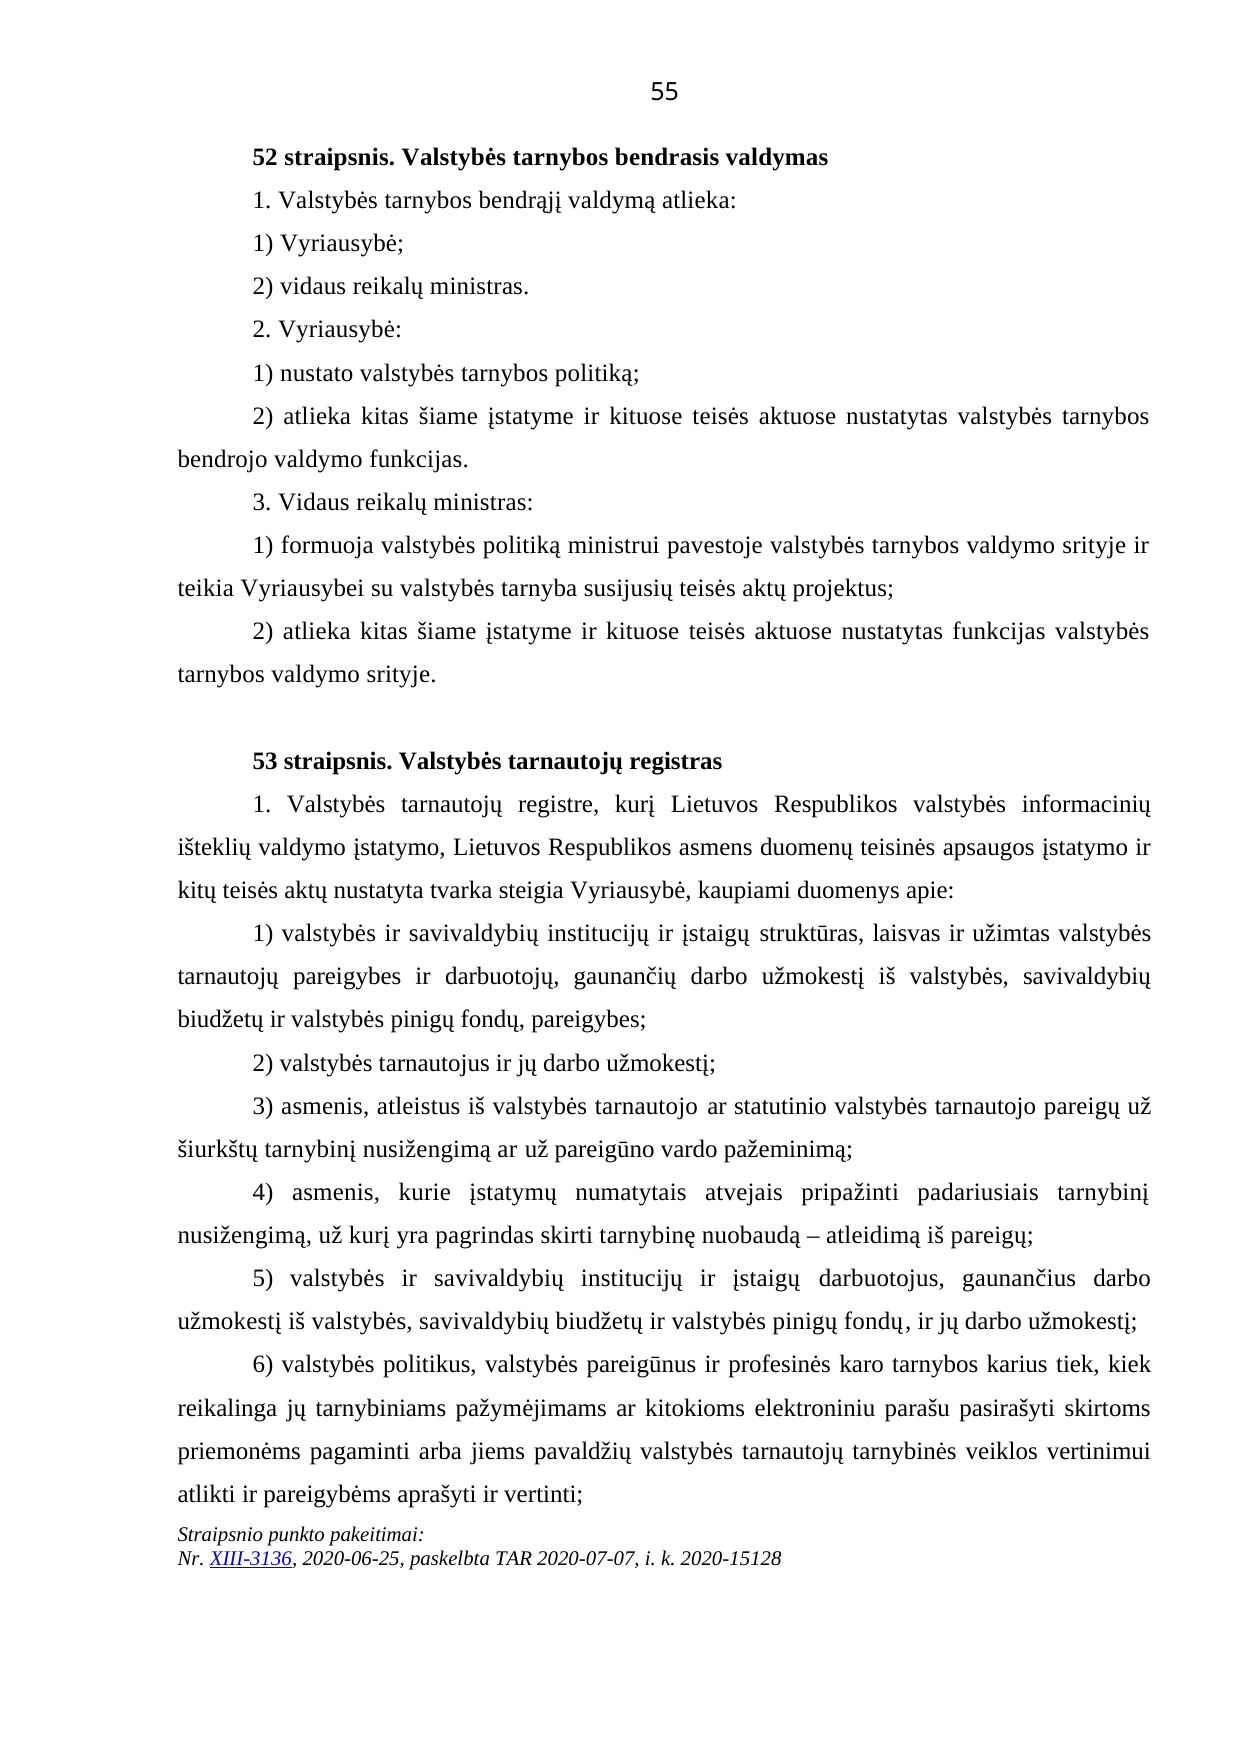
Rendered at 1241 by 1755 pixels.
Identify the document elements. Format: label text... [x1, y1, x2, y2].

text 2) valstybės tarnautojus ir jų darbo užmokestį; [177, 1048, 1152, 1076]
text 5) valstybės ir savivaldybių institucijų ir įstaigų darbuotojus, gaunančius darbo užmokestį iš valstybės, savivaldybių biudžetų ir valstybės pinigų fondų, ir jų darbo užmokestį; [177, 1263, 1152, 1335]
text 1. Valstybės tarnybos bendrąjį valdymą atlieka: [177, 185, 1152, 214]
text 6) valstybės politikus, valstybės pareigūnus ir profesinės karo tarnybos karius tiek, kiek reikalinga jų tarnybiniams pažymėjimams ar kitokioms elektroniniu parašu pasirašyti skirtoms priemonėms pagaminti arba jiems pavaldžių valstybės tarnautojų tarnybinės veiklos vertinimui atlikti ir pareigybėms aprašyti ir vertinti; [177, 1349, 1152, 1508]
text 1) nustato valstybės tarnybos politiką; [177, 358, 1152, 386]
text 1. Valstybės tarnautojų registre, kurį Lietuvos Respublikos valstybės informacinių išteklių valdymo įstatymo, Lietuvos Respublikos asmens duomenų teisinės apsaugos įstatymo ir kitų teisės aktų nustatyta tvarka steigia Vyriausybė, kaupiami duomenys apie: [177, 789, 1152, 904]
text 2. Vyriausybė: [177, 314, 1152, 343]
text 1) valstybės ir savivaldybių institucijų ir įstaigų struktūras, laisvas ir užimtas valstybės tarnautojų pareigybes ir darbuotojų, gaunančių darbo užmokestį iš valstybės, savivaldybių biudžetų ir valstybės pinigų fondų, pareigybes; [177, 918, 1152, 1033]
text 4) asmenis, kurie įstatymų numatytais atvejais pripažinti padariusiais tarnybinį nusižengimą, už kurį yra pagrindas skirti tarnybinę nuobaudą – atleidimą iš pareigų; [177, 1177, 1152, 1249]
text 2) atlieka kitas šiame įstatyme ir kituose teisės aktuose nustatytas funkcijas valstybės tarnybos valdymo srityje. [177, 616, 1152, 688]
text 2) vidaus reikalų ministras. [177, 271, 1152, 300]
text 3) asmenis, atleistus iš valstybės tarnautojo ar statutinio valstybės tarnautojo pareigų už šiurkštų tarnybinį nusižengimą ar už pareigūno vardo pažeminimą; [177, 1091, 1152, 1163]
text 1) formuoja valstybės politiką ministrui pavestoje valstybės tarnybos valdymo srityje ir teikia Vyriausybei su valstybės tarnyba susijusių teisės aktų projektus; [177, 530, 1152, 602]
text 1) Vyriausybė; [177, 228, 1152, 257]
text 53 straipsnis. Valstybės tarnautojų registras [177, 746, 1152, 774]
text 52 straipsnis. Valstybės tarnybos bendrasis valdymas [177, 142, 1152, 171]
text Nr. XIII-3136, 2020-06-25, paskelbta TAR 2020-07-07, i. k. 2020-15128 [177, 1546, 1152, 1570]
text 2) atlieka kitas šiame įstatyme ir kituose teisės aktuose nustatytas valstybės tarnybos bendrojo valdymo funkcijas. [177, 401, 1152, 473]
text 3. Vidaus reikalų ministras: [177, 487, 1152, 516]
text Straipsnio punkto pakeitimai: [177, 1522, 1152, 1546]
